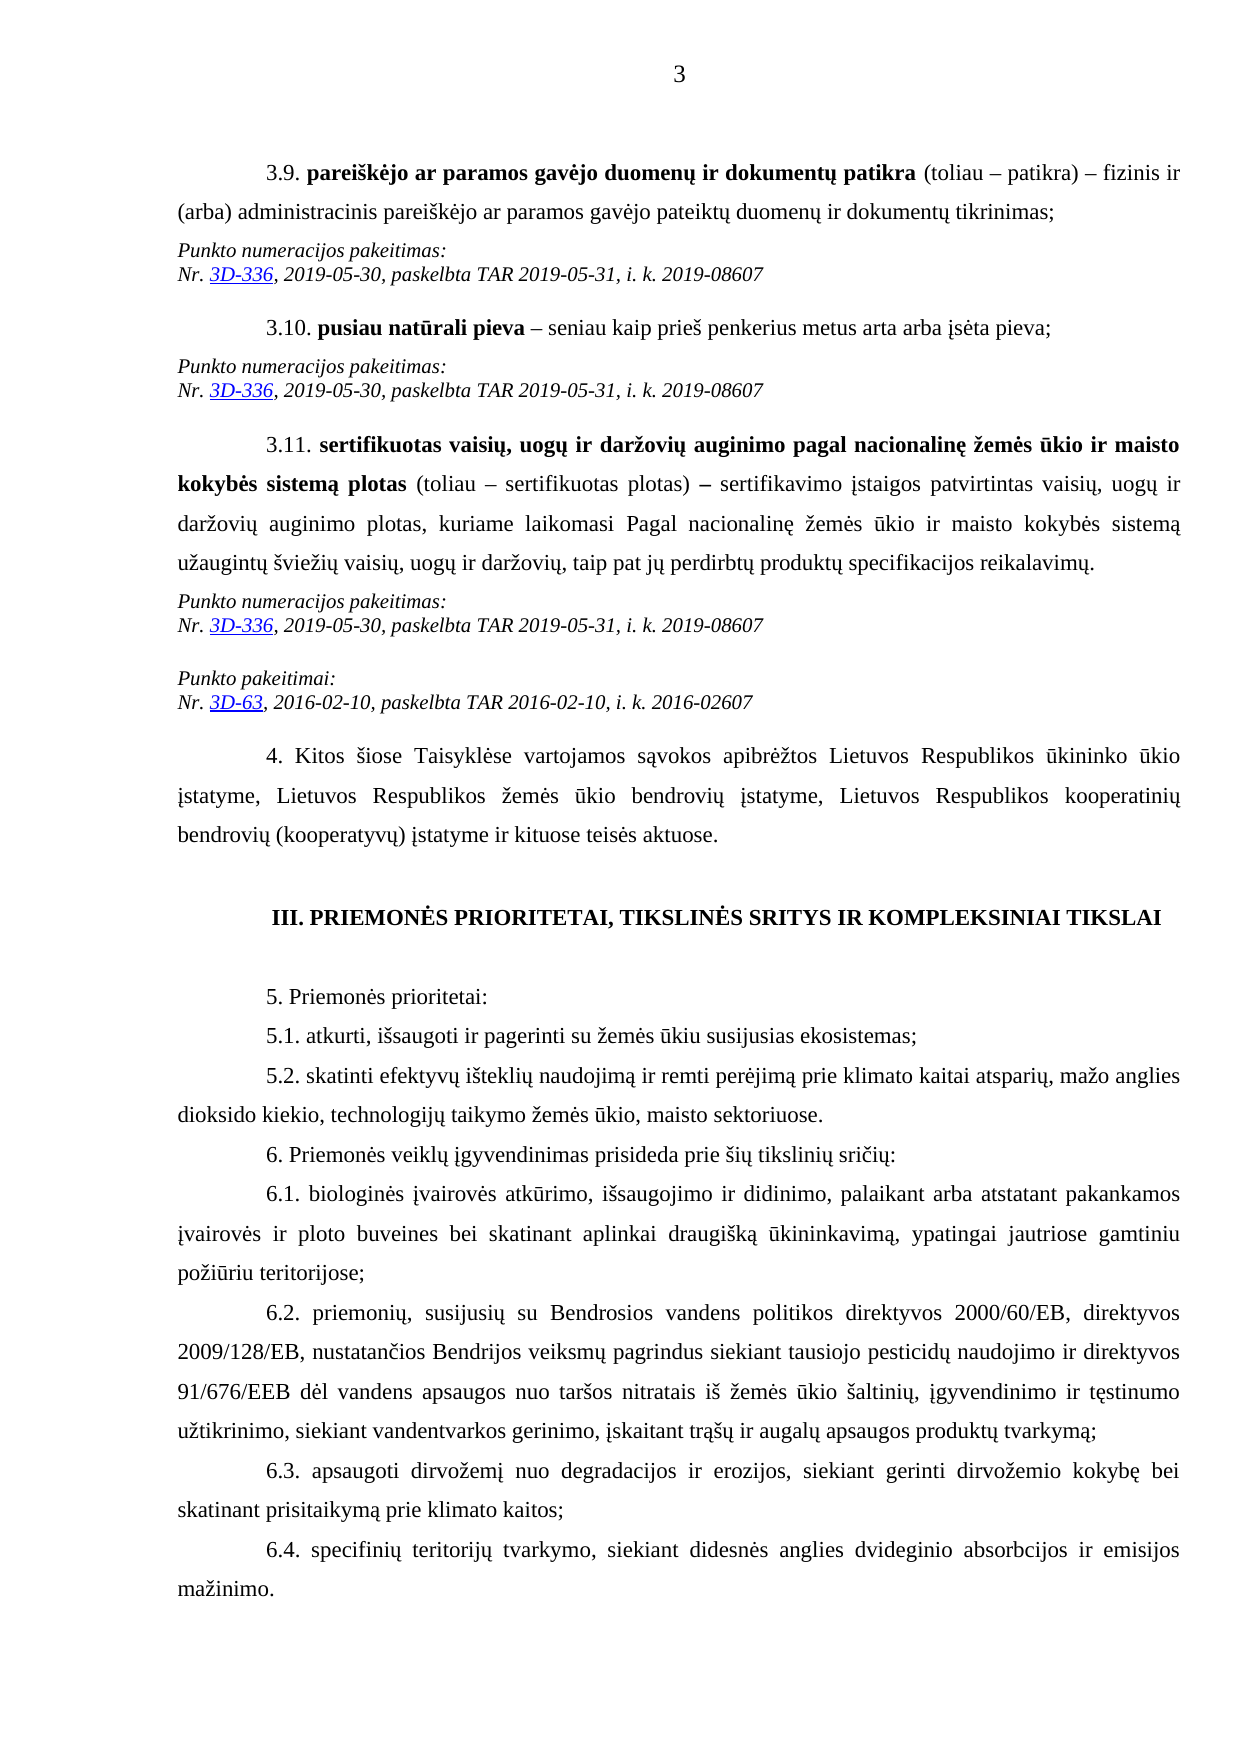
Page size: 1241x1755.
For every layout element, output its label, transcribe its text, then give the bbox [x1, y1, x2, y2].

text 5.2. skatinti efektyvų išteklių naudojimą ir remti perėjimą prie klimato kaitai atsparių, mažo anglies dioksido kiekio, technologijų taikymo žemės ūkio, maisto sektoriuose. [177, 1062, 1181, 1128]
text Nr. 3D-336, 2019-05-30, paskelbta TAR 2019-05-31, i. k. 2019-08607 [177, 262, 1181, 286]
text Punkto pakeitimai: [177, 666, 1181, 690]
text Punkto numeracijos pakeitimas: [177, 354, 1181, 378]
text Punkto numeracijos pakeitimas: [177, 238, 1181, 262]
text Nr. 3D-336, 2019-05-30, paskelbta TAR 2019-05-31, i. k. 2019-08607 [177, 378, 1181, 402]
text 4. Kitos šiose Taisyklėse vartojamos sąvokos apibrėžtos Lietuvos Respublikos ūkininko ūkio įstatyme, Lietuvos Respublikos žemės ūkio bendrovių įstatyme, Lietuvos Respublikos kooperatinių bendrovių (kooperatyvų) įstatyme ir kituose teisės aktuose. [177, 742, 1181, 848]
text Nr. 3D-63, 2016-02-10, paskelbta TAR 2016-02-10, i. k. 2016-02607 [177, 690, 1181, 714]
text Punkto numeracijos pakeitimas: [177, 589, 1181, 613]
text III. PRIEMONĖS PRIORITETAI, TIKSLINĖS SRITYS IR KOMPLEKSINIAI TIKSLAI [177, 904, 1181, 930]
text 6.2. priemonių, susijusių su Bendrosios vandens politikos direktyvos 2000/60/EB, direktyvos 2009/128/EB, nustatančios Bendrijos veiksmų pagrindus siekiant tausiojo pesticidų naudojimo ir direktyvos 91/676/EEB dėl vandens apsaugos nuo taršos nitratais iš žemės ūkio šaltinių, įgyvendinimo ir tęstinumo užtikrinimo, siekiant vandentvarkos gerinimo, įskaitant trąšų ir augalų apsaugos produktų tvarkymą; [177, 1299, 1181, 1444]
text 6. Priemonės veiklų įgyvendinimas prisideda prie šių tikslinių sričių: [177, 1141, 1181, 1167]
text 3.9. pareiškėjo ar paramos gavėjo duomenų ir dokumentų patikra (toliau – patikra) – fizinis ir (arba) administracinis pareiškėjo ar paramos gavėjo pateiktų duomenų ir dokumentų tikrinimas; [177, 159, 1181, 224]
text 3.10. pusiau natūrali pieva – seniau kaip prieš penkerius metus arta arba įsėta pieva; [177, 314, 1181, 341]
text 5.1. atkurti, išsaugoti ir pagerinti su žemės ūkiu susijusias ekosistemas; [177, 1022, 1181, 1049]
text 6.4. specifinių teritorijų tvarkymo, siekiant didesnės anglies dvideginio absorbcijos ir emisijos mažinimo. [177, 1536, 1181, 1602]
text 3.11. sertifikuotas vaisių, uogų ir daržovių auginimo pagal nacionalinę žemės ūkio ir maisto kokybės sistemą plotas (toliau – sertifikuotas plotas) – sertifikavimo įstaigos patvirtintas vaisių, uogų ir daržovių auginimo plotas, kuriame laikomasi Pagal nacionalinę žemės ūkio ir maisto kokybės sistemą užaugintų šviežių vaisių, uogų ir daržovių, taip pat jų perdirbtų produktų specifikacijos reikalavimų. [177, 431, 1181, 576]
text 5. Priemonės prioritetai: [177, 983, 1181, 1009]
text 6.1. biologinės įvairovės atkūrimo, išsaugojimo ir didinimo, palaikant arba atstatant pakankamos įvairovės ir ploto buveines bei skatinant aplinkai draugišką ūkininkavimą, ypatingai jautriose gamtiniu požiūriu teritorijose; [177, 1180, 1181, 1286]
text Nr. 3D-336, 2019-05-30, paskelbta TAR 2019-05-31, i. k. 2019-08607 [177, 613, 1181, 637]
text 6.3. apsaugoti dirvožemį nuo degradacijos ir erozijos, siekiant gerinti dirvožemio kokybę bei skatinant prisitaikymą prie klimato kaitos; [177, 1457, 1181, 1523]
